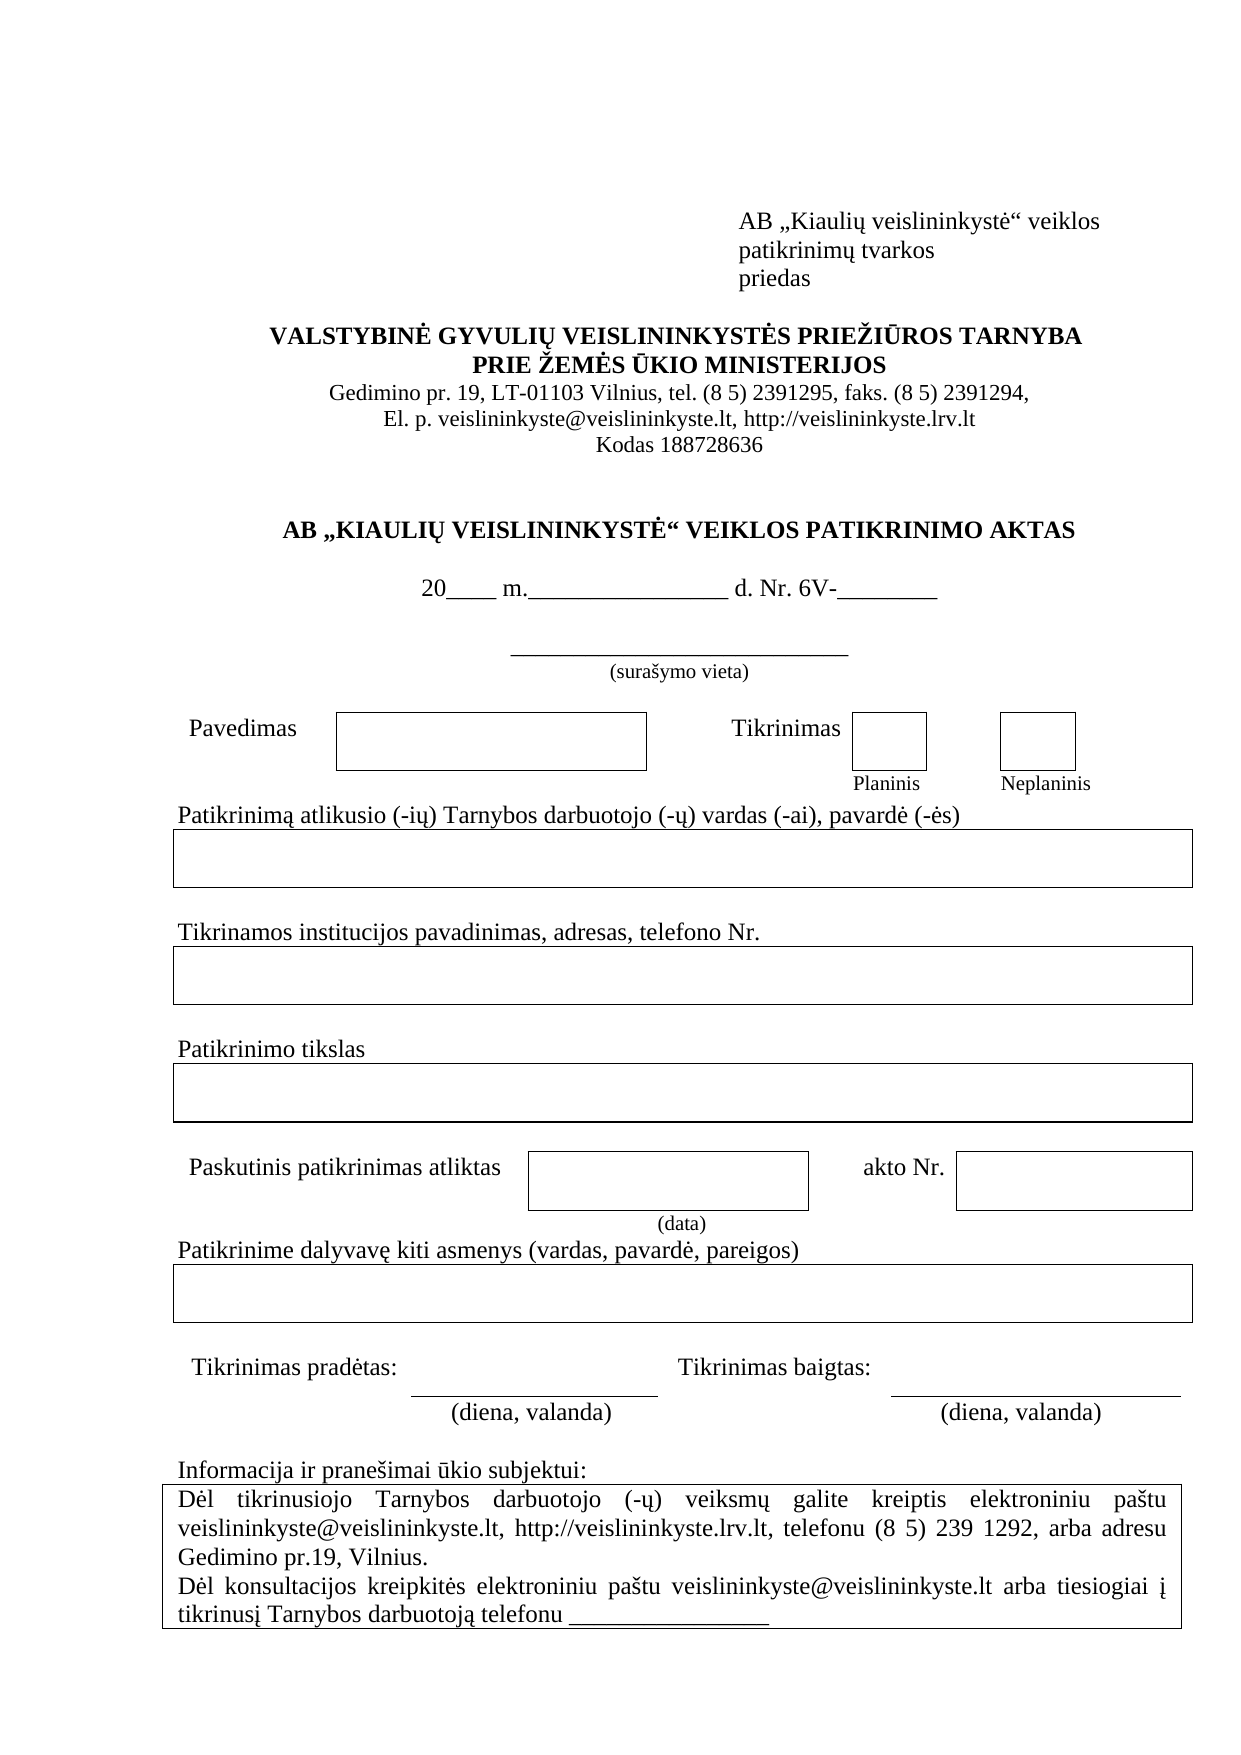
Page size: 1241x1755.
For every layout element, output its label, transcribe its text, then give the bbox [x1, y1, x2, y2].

table_cell [720, 770, 853, 800]
text Kodas 188728636 [177, 431, 1181, 458]
table_header Tikrinimas baigtas: [658, 1352, 891, 1396]
table_header [411, 1352, 657, 1396]
table_header [853, 713, 926, 770]
table_cell [927, 770, 1001, 800]
table_cell [1104, 770, 1232, 800]
table_header [891, 1352, 1181, 1396]
text Tikrinamos institucijos pavadinimas, adresas, telefono Nr. [177, 917, 1181, 946]
table_header [174, 830, 1192, 887]
text VALSTYBINĖ GYVULIŲ VEISLININKYSTĖS PRIEŽIŪROS TARNYBA [177, 321, 1181, 350]
text (data) [177, 1211, 1181, 1235]
table_cell [646, 770, 720, 800]
text patikrinimų tvarkos [738, 235, 1181, 263]
table_header [1001, 713, 1075, 770]
text AB „Kiaulių veislininkystė“ veiklos [738, 206, 1181, 235]
text (diena, valanda) (diena, valanda) [177, 1397, 1181, 1426]
table_header [957, 1152, 1192, 1210]
table_header [927, 712, 1000, 770]
table_header [529, 1152, 808, 1210]
table_header Paskutinis patikrinimas atliktas [177, 1151, 528, 1210]
text (surašymo vieta) [177, 659, 1181, 683]
text AB „KIAULIŲ VEISLININKYSTĖ“ VEIKLOS PATIKRINIMO AKTAS [177, 515, 1181, 544]
text ___________________________ [177, 630, 1181, 659]
table_header Dėl tikrinusiojo Tarnybos darbuotojo (-ų) veiksmų galite kreiptis elektroniniu paštu veislininkyste@veislininkyste.lt, http://veislininkyste.lrv.lt, telefonu (8 5) 239 1292, arba adresu Gedimino pr.19, Vilnius. Dėl konsultacijos kreipkitės elektroniniu paštu veislininkyste@veislininkyste.lt arba tiesiogiai į tikrinusį Tarnybos darbuotoją telefonu ________________ [163, 1485, 1181, 1628]
table_header [174, 947, 1192, 1004]
table_cell Neplaninis [1001, 770, 1104, 800]
table_cell [177, 770, 336, 800]
table_header akto Nr. [809, 1151, 956, 1210]
text 20____ m.________________ d. Nr. 6V-________ [177, 573, 1181, 601]
table_header [1076, 712, 1204, 770]
table_header [337, 713, 646, 770]
text PRIE ŽEMĖS ŪKIO MINISTERIJOS [177, 350, 1181, 378]
table_cell [336, 771, 646, 800]
table_header [174, 1064, 1192, 1121]
table_header Pavedimas [177, 712, 336, 770]
text Informacija ir pranešimai ūkio subjektui: [177, 1455, 1181, 1483]
text Patikrinimo tikslas [177, 1034, 1181, 1063]
text El. p. veislininkyste@veislininkyste.lt, http://veislininkyste.lrv.lt [177, 405, 1181, 431]
table_header [174, 1265, 1192, 1322]
table_header Tikrinimas pradėtas: [177, 1352, 411, 1396]
text Gedimino pr. 19, LT-01103 Vilnius, tel. (8 5) 2391295, faks. (8 5) 2391294, [177, 378, 1181, 405]
table_cell Planinis [853, 771, 927, 800]
text Patikrinime dalyvavę kiti asmenys (vardas, pavardė, pareigos) [177, 1235, 1181, 1264]
text Patikrinimą atlikusio (-ių) Tarnybos darbuotojo (-ų) vardas (-ai), pavardė (-ės) [177, 800, 1181, 829]
table_header [647, 712, 720, 770]
text priedas [738, 263, 1181, 292]
table_header Tikrinimas [720, 712, 852, 770]
table_header [1204, 712, 1232, 770]
